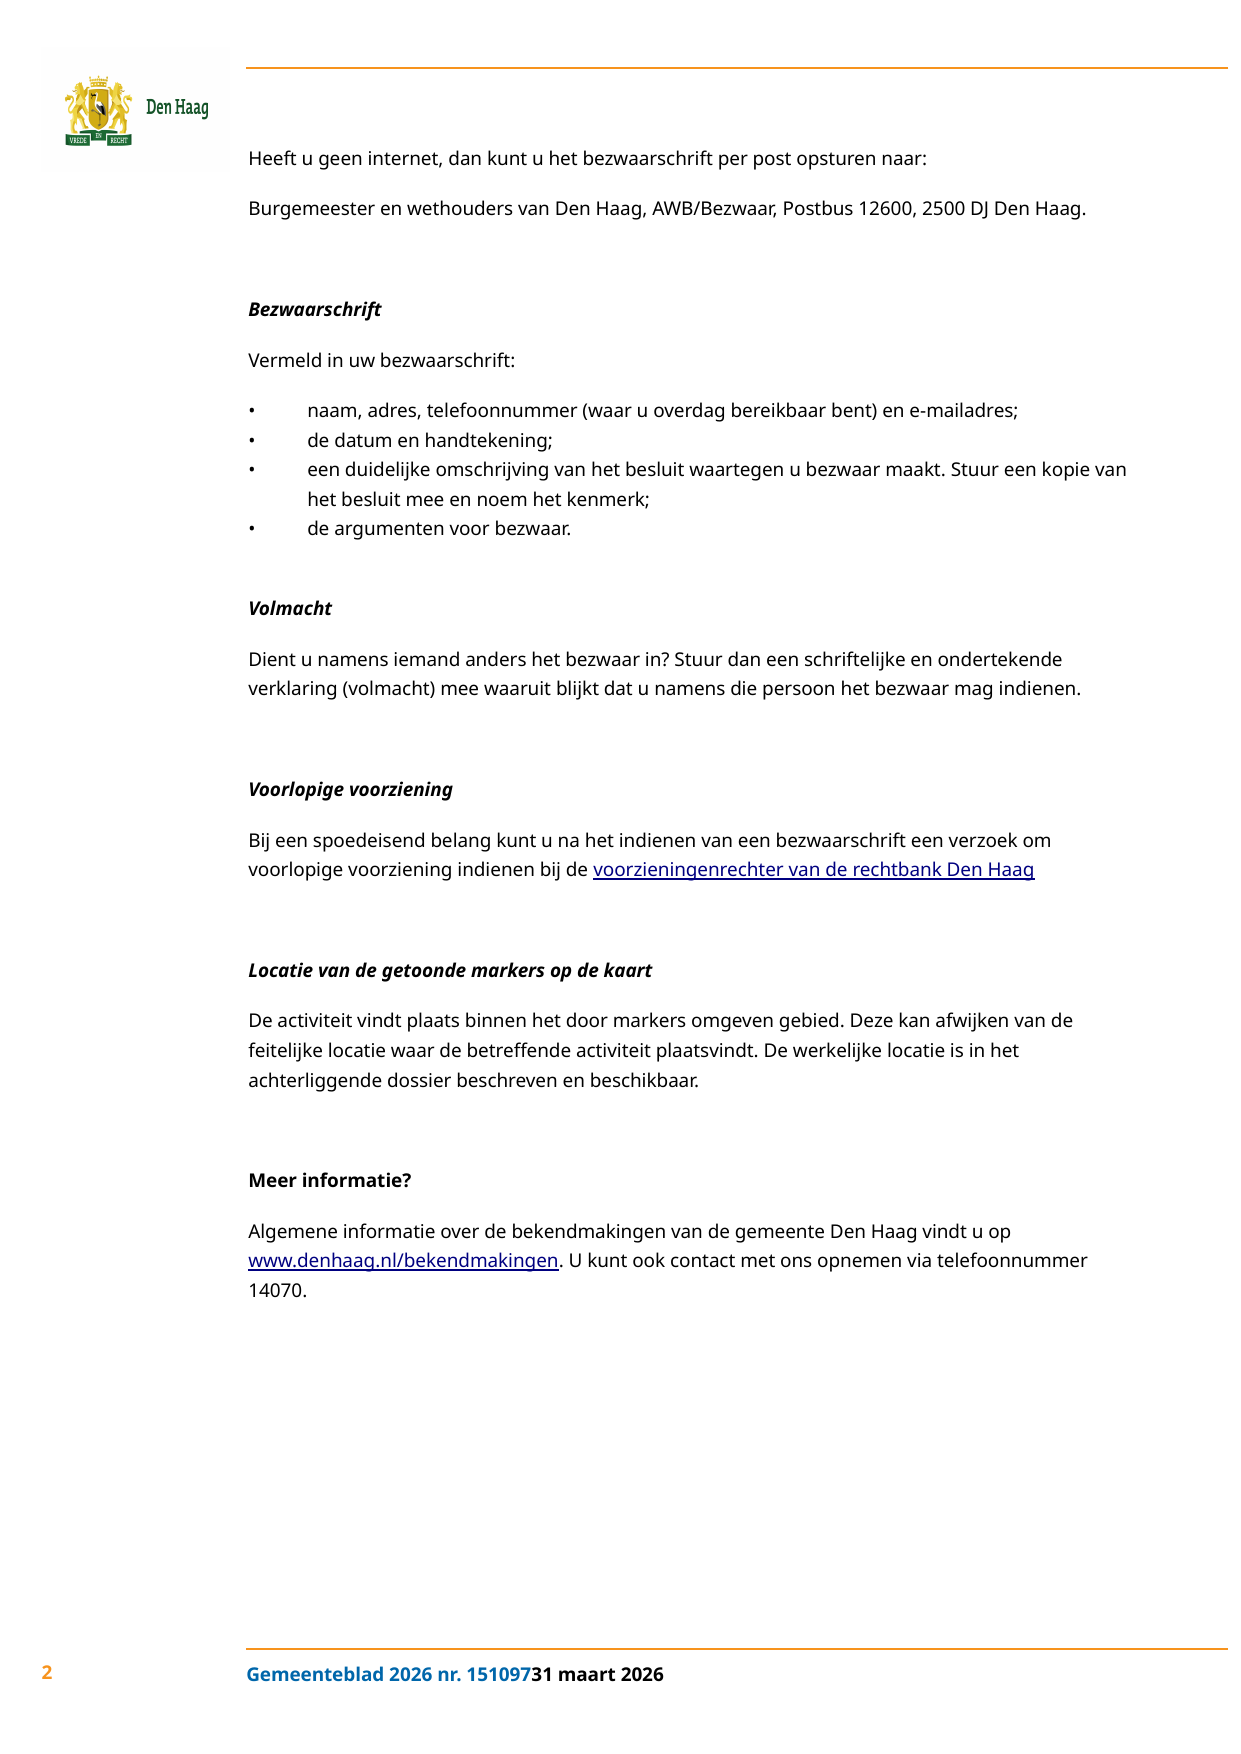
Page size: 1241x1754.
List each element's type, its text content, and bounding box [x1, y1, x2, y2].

picture [41, 47, 231, 172]
list naam, adres, telefoonnummer (waar u overdag bereikbaar bent) en e-mailadres; [248, 397, 1152, 423]
text Bezwaarschrift [248, 296, 1152, 322]
list de datum en handtekening; [248, 427, 1152, 453]
text Algemene informatie over de bekendmakingen van de gemeente Den Haag vindt u op www.denhaag.nl/bekendmakingen. U kunt ook contact met ons opnemen via telefoonnummer 14070. [248, 1218, 1152, 1303]
text Heeft u geen internet, dan kunt u het bezwaarschrift per post opsturen naar: [248, 145, 1152, 171]
text Burgemeester en wethouders van Den Haag, AWB/Bezwaar, Postbus 12600, 2500 DJ Den Haag. [248, 196, 1152, 221]
text Vermeld in uw bezwaarschrift: [248, 347, 1152, 373]
list de argumenten voor bezwaar. [248, 516, 1152, 541]
text Dient u namens iemand anders het bezwaar in? Stuur dan een schriftelijke en ondertekende verklaring (volmacht) mee waaruit blijkt dat u namens die persoon het bezwaar mag indienen. [248, 646, 1152, 701]
list een duidelijke omschrijving van het besluit waartegen u bezwaar maakt. Stuur een kopie van het besluit mee en noem het kenmerk; [248, 456, 1152, 512]
text Voorlopige voorziening [248, 776, 1152, 802]
text Bij een spoedeisend belang kunt u na het indienen van een bezwaarschrift een verzoek om voorlopige voorziening indienen bij de voorzieningenrechter van de rechtbank Den Haag [248, 827, 1152, 882]
text De activiteit vindt plaats binnen het door markers omgeven gebied. Deze kan afwijken van de feitelijke locatie waar de betreffende activiteit plaatsvindt. De werkelijke locatie is in het achterliggende dossier beschreven en beschikbaar. [248, 1008, 1152, 1093]
text Meer informatie? [248, 1168, 1152, 1193]
text Locatie van de getoonde markers op de kaart [248, 957, 1152, 983]
text Volmacht [248, 596, 1152, 621]
